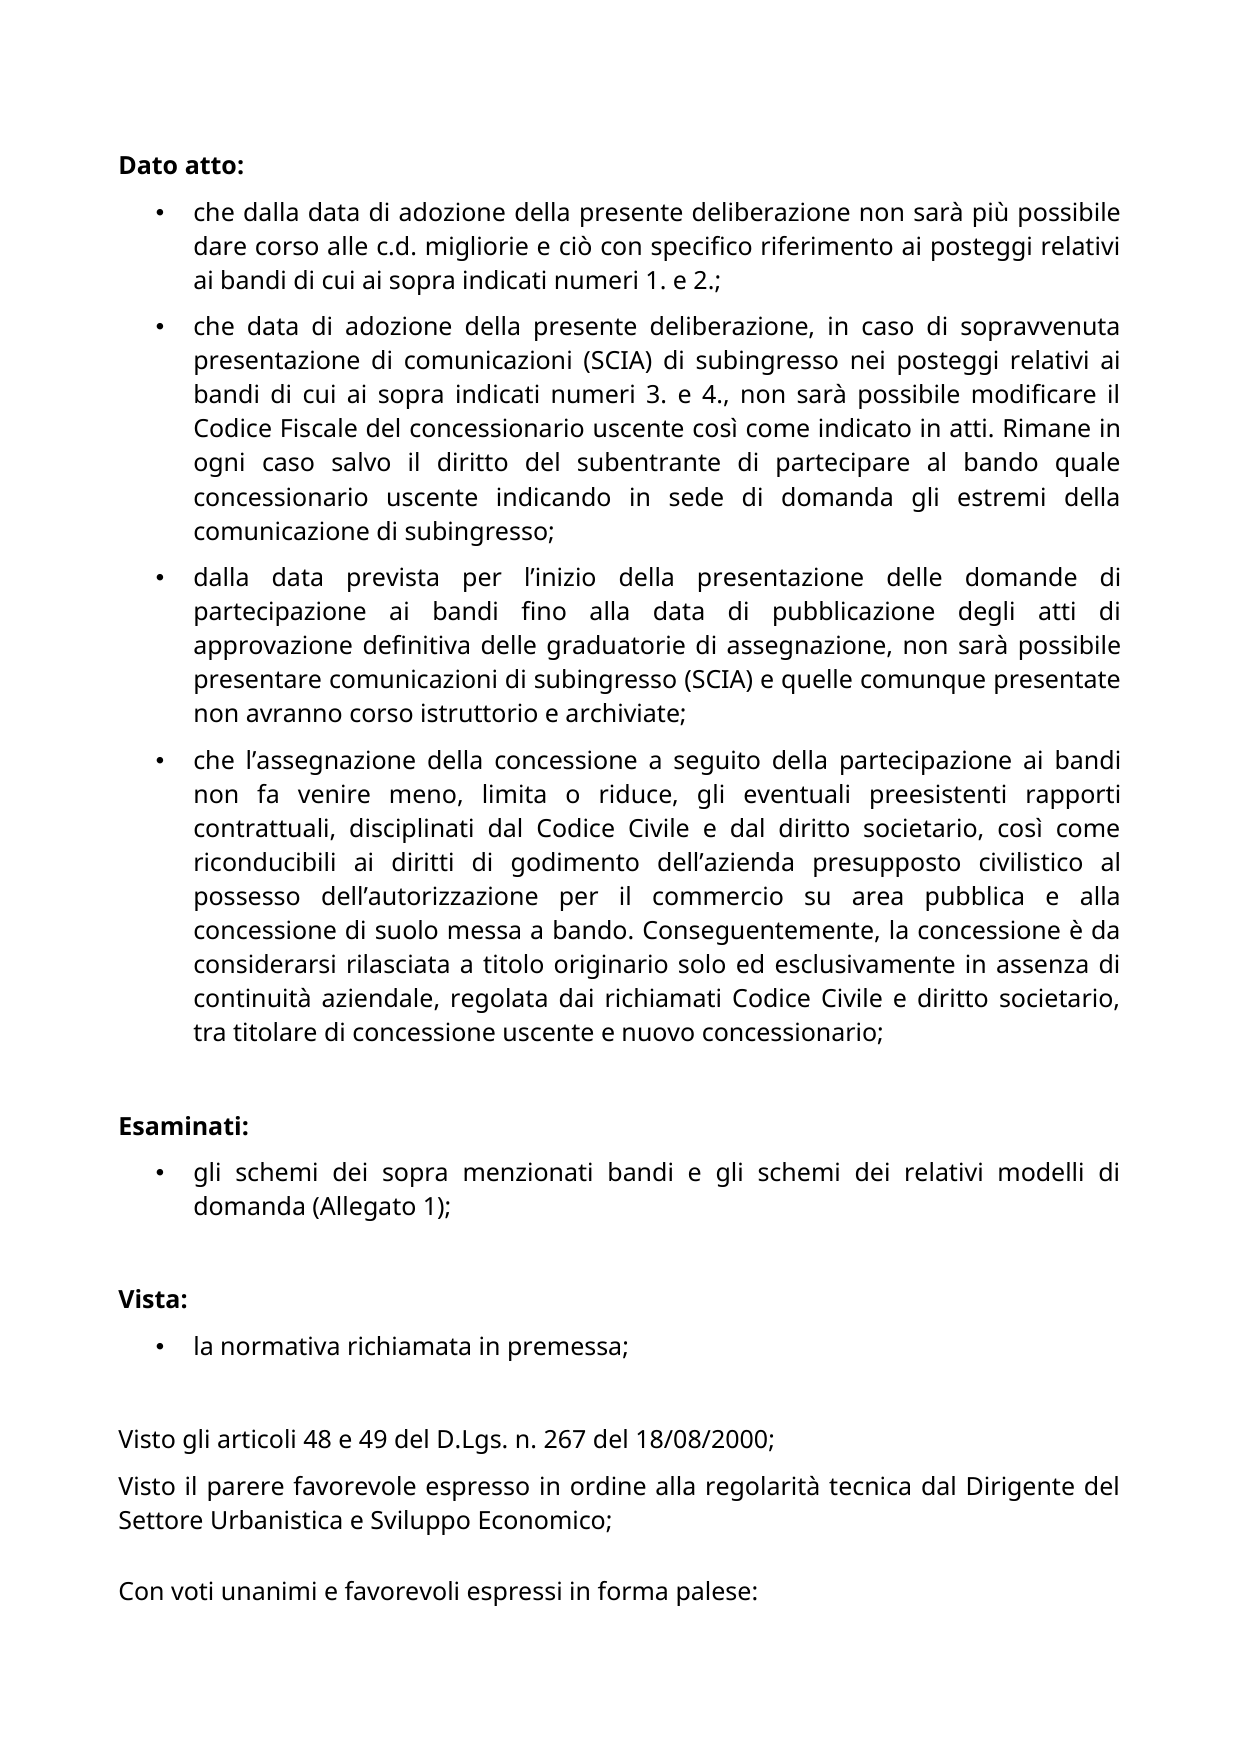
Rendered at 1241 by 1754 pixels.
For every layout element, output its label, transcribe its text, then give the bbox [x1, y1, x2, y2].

list che data di adozione della presente deliberazione, in caso di sopravvenuta presentazione di comunicazioni (SCIA) di subingresso nei posteggi relativi ai bandi di cui ai sopra indicati numeri 3. e 4., non sarà possibile modificare il Codice Fiscale del concessionario uscente così come indicato in atti. Rimane in ogni caso salvo il diritto del subentrante di partecipare al bando quale concessionario uscente indicando in sede di domanda gli estremi della comunicazione di subingresso; [156, 309, 1122, 547]
list gli schemi dei sopra menzionati bandi e gli schemi dei relativi modelli di domanda (Allegato 1); [156, 1155, 1122, 1223]
text Esaminati: [118, 1108, 1122, 1142]
text Visto gli articoli 48 e 49 del D.Lgs. n. 267 del 18/08/2000; [118, 1422, 1122, 1456]
list che dalla data di adozione della presente deliberazione non sarà più possibile dare corso alle c.d. migliorie e ciò con specifico riferimento ai posteggi relativi ai bandi di cui ai sopra indicati numeri 1. e 2.; [156, 194, 1122, 296]
text Visto il parere favorevole espresso in ordine alla regolarità tecnica dal Dirigente del Settore Urbanistica e Sviluppo Economico; [118, 1468, 1122, 1536]
text Vista: [118, 1282, 1122, 1316]
list che l’assegnazione della concessione a seguito della partecipazione ai bandi non fa venire meno, limita o riduce, gli eventuali preesistenti rapporti contrattuali, disciplinati dal Codice Civile e dal diritto societario, così come riconducibili ai diritti di godimento dell’azienda presupposto civilistico al possesso dell’autorizzazione per il commercio su area pubblica e alla concessione di suolo messa a bando. Conseguentemente, la concessione è da considerarsi rilasciata a titolo originario solo ed esclusivamente in assenza di continuità aziendale, regolata dai richiamati Codice Civile e diritto societario, tra titolare di concessione uscente e nuovo concessionario; [156, 743, 1122, 1049]
text Dato atto: [118, 148, 1122, 182]
list dalla data prevista per l’inizio della presentazione delle domande di partecipazione ai bandi fino alla data di pubblicazione degli atti di approvazione definitiva delle graduatorie di assegnazione, non sarà possibile presentare comunicazioni di subingresso (SCIA) e quelle comunque presentate non avranno corso istruttorio e archiviate; [156, 560, 1122, 730]
list la normativa richiamata in premessa; [156, 1328, 1122, 1363]
text Con voti unanimi e favorevoli espressi in forma palese: [118, 1574, 1122, 1608]
